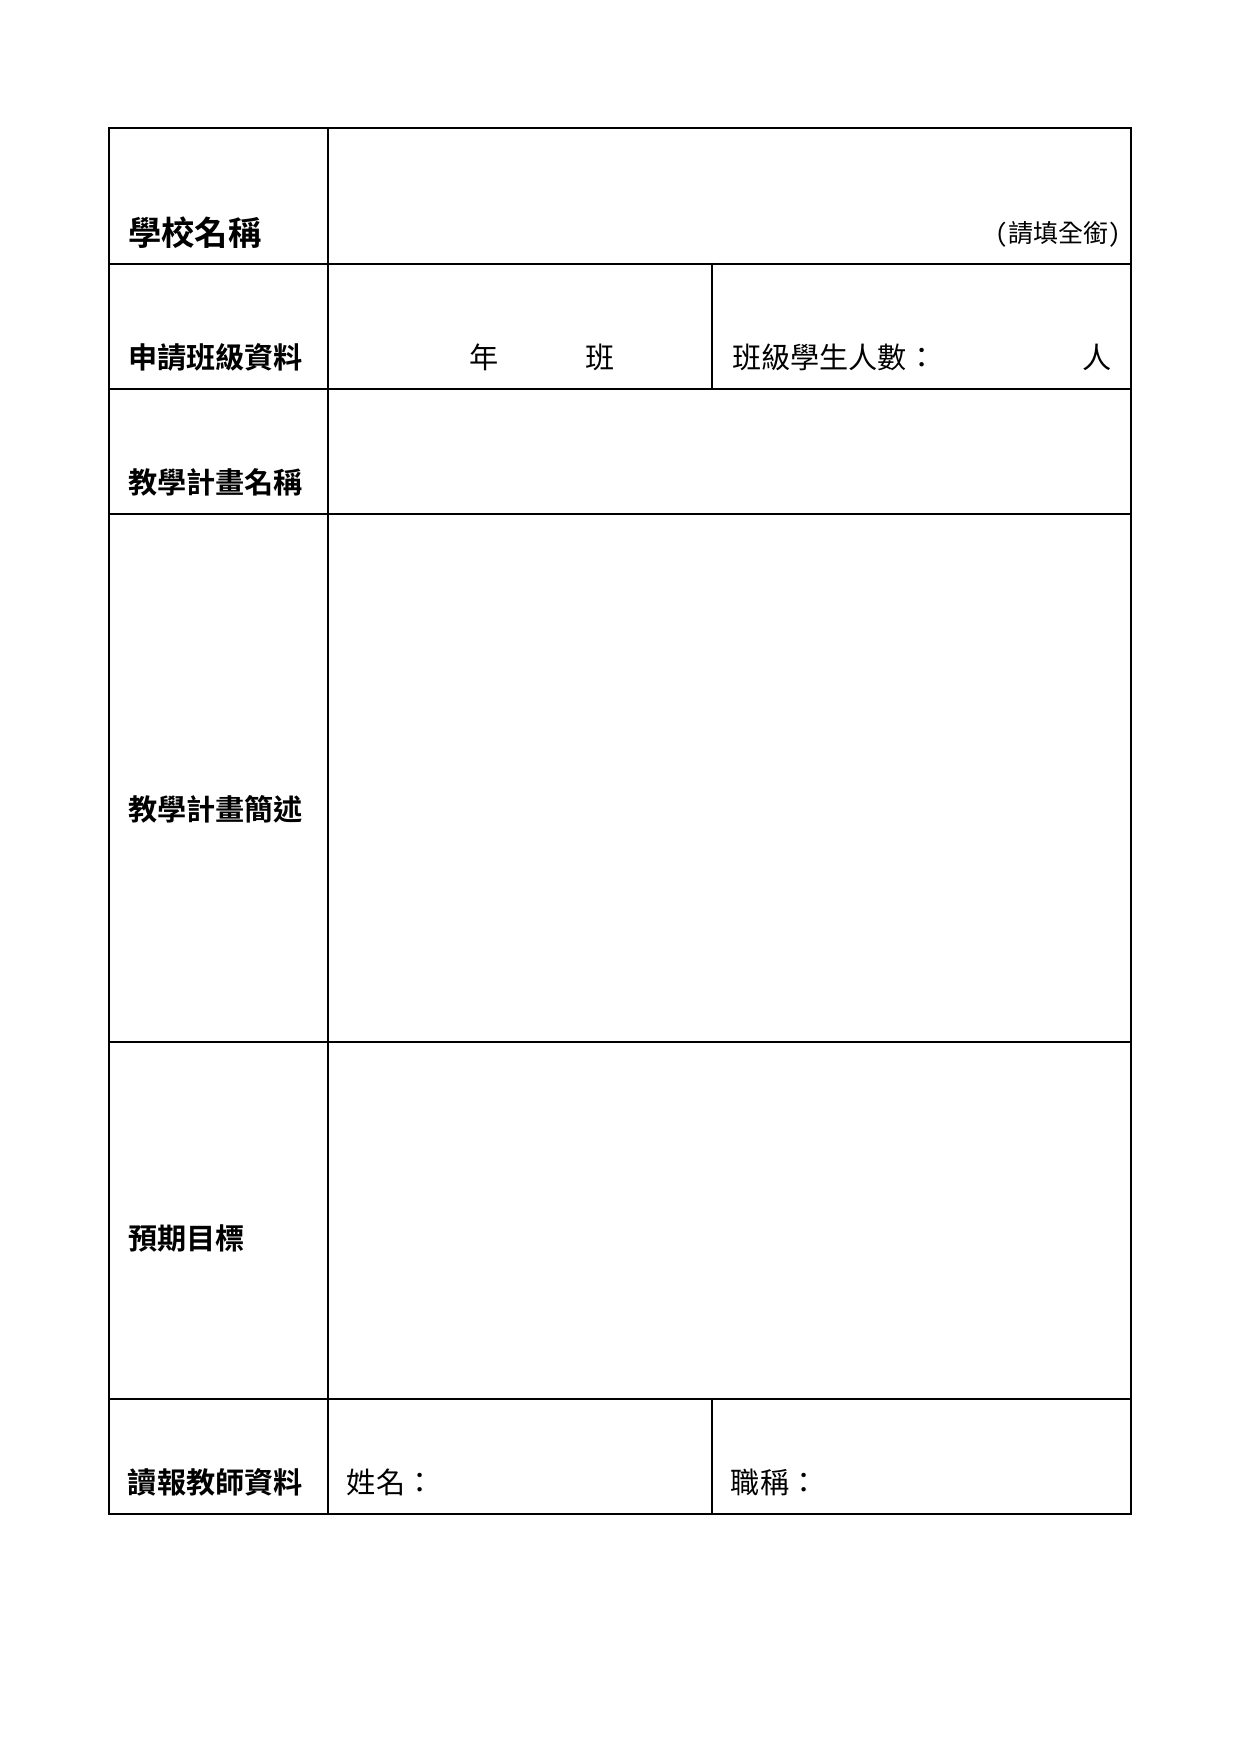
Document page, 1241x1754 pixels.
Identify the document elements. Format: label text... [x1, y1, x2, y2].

table_cell 申請班級資料 [110, 265, 327, 387]
table_cell [329, 1043, 1130, 1398]
table_cell [329, 515, 1130, 1041]
table_header 學校名稱 [110, 129, 327, 262]
table_cell 年 班 [329, 265, 711, 387]
table_cell 讀報教師資料 [110, 1400, 327, 1512]
table_cell 教學計畫名稱 [110, 390, 327, 512]
table_cell 職稱： [713, 1400, 1130, 1512]
table_cell 姓名： [329, 1400, 711, 1512]
table_header (請填全銜) [329, 129, 1130, 262]
table_cell 班級學生人數： 人 [713, 265, 1130, 387]
table_cell [329, 390, 1130, 512]
table_cell 預期目標 [110, 1043, 327, 1398]
table_cell 教學計畫簡述 [110, 515, 327, 1041]
